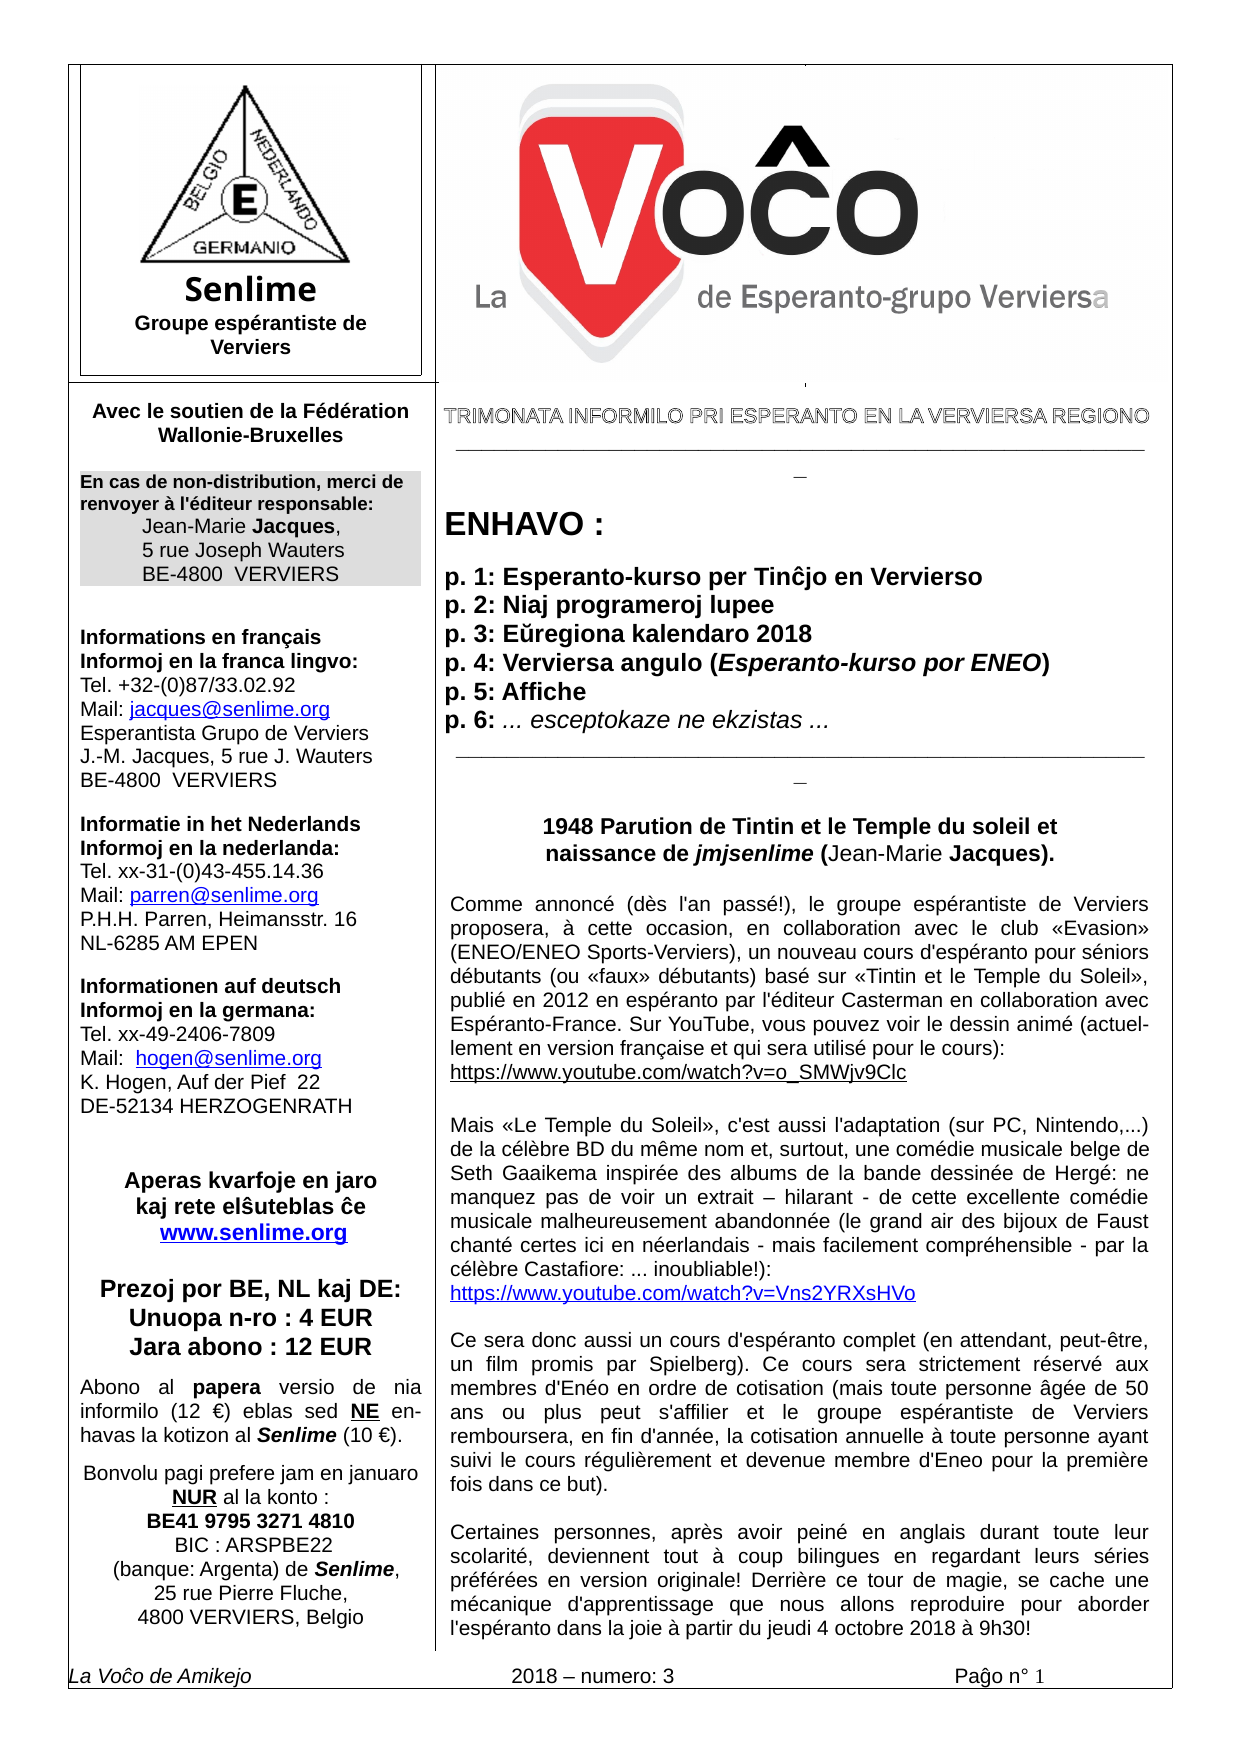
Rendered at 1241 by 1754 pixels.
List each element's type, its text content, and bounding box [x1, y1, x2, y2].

text _______________________________________________________ [450, 734, 1150, 787]
text Informoj en la franca lingvo: Tel. +32-(0)87/33.02.92 [80, 648, 421, 696]
text Comme annoncé (dès l'an passé!), le groupe espérantiste de Verviers proposera, à cette occasion, en collaboration avec le club «Evasion» (ENEO/ENEO Sports-Verviers), un nouveau cours d'espéranto pour séniors débutants (ou «faux» débutants) basé sur «Tintin et le Temple du Soleil», publié en 2012 en espéranto par l'éditeur Casterman en collaboration avec Espéranto-France. Sur YouTube, vous pouvez voir le dessin animé (actuel-lement en version française et qui sera utilisé pour le cours): [450, 892, 1150, 1060]
text p. 3: Eŭregiona kalendaro 2018 [444, 619, 1156, 648]
text Mais «Le Temple du Soleil», c'est aussi l'adaptation (sur PC, Nintendo,...) de la célèbre BD du même nom et, surtout, une comédie musicale belge de Seth Gaaikema inspirée des albums de la bande dessinée de Hergé: ne manquez pas de voir un extrait – hilarant - de cette excellente comédie musicale malheureusement abandonnée (le grand air des bijoux de Faust chanté certes ici en néerlandais - mais facilement compréhensible - par la célèbre Castafiore: ... inoubliable!): [450, 1113, 1150, 1280]
text (banque: Argenta) de Senlime, 25 rue Pierre Fluche, [80, 1557, 421, 1605]
text _______________________________________________________ [450, 427, 1150, 480]
text Jara abono : 12 EUR [80, 1332, 421, 1361]
text www.senlime.org [80, 1219, 421, 1246]
text https://www.youtube.com/watch?v=Vns2YRXsHVo [450, 1280, 1150, 1304]
picture [440, 67, 1168, 382]
text Ce sera donc aussi un cours d'espéranto complet (en attendant, peut-être, un film promis par Spielberg). Ce cours sera strictement réservé aux membres d'Enéo en ordre de cotisation (mais toute personne âgée de 50 ans ou plus peut s'affilier et le groupe espérantiste de Verviers remboursera, en fin d'année, la cotisation annuelle à toute personne ayant suivi le cours régulièrement et devenue membre d'Eneo pour la première fois dans ce but). Certaines personnes, après avoir peiné en anglais durant toute leur scolarité, deviennent tout à coup bilingues en regardant leurs séries préférées en version originale! Derrière ce tour de magie, se cache une mécanique d'apprentissage que nous allons reproduire pour aborder l'espéranto dans la joie à partir du jeudi 4 octobre 2018 à 9h30! [450, 1328, 1150, 1640]
text Unuopa n-ro : 4 EUR [80, 1303, 421, 1332]
text 1948 Parution de Tintin et le Temple du soleil et naissance de jmjsenlime (Jean-Marie Jacques). [450, 787, 1150, 866]
text p. 1: Esperanto-kurso per Tinĉjo en Vervierso p. 2: Niaj programeroj lupee [444, 562, 1156, 619]
text p. 5: Affiche [444, 677, 1156, 705]
text 5 rue Joseph Wauters BE-4800 VERVIERS [80, 538, 421, 586]
text BE41 9795 3271 4810 [80, 1509, 421, 1533]
text NL-6285 AM EPEN [80, 931, 421, 955]
text Informations en français [80, 624, 421, 648]
text https://www.youtube.com/watch?v=o_SMWjv9Clc [450, 1060, 1150, 1084]
text 4800 VERVIERS, Belgio [80, 1605, 421, 1629]
text Mail: jacques@senlime.org Esperantista Grupo de Verviers [80, 696, 421, 744]
text Bonvolu pagi prefere jam en januaro NUR al la konto : [80, 1461, 421, 1509]
text p. 4: Verviersa angulo (Esperanto-kurso por ENEO) [444, 648, 1156, 677]
text TRIMONATA INFORMILO PRI ESPERANTO EN LA VERVIERSA REGIONO [438, 403, 1156, 427]
text ENHAVO : [444, 504, 1156, 542]
text Prezoj por BE, NL kaj DE: [80, 1274, 421, 1303]
text BIC : ARSPBE22 [80, 1533, 421, 1557]
text p. 6: ... esceptokaze ne ekzistas ... [444, 705, 1156, 734]
text P.H.H. Parren, Heimansstr. 16 [80, 907, 421, 931]
text Jean-Marie Jacques, [80, 514, 421, 538]
text Avec le soutien de la Fédération Wallonie-Bruxelles [80, 383, 421, 471]
text Senlime Groupe espérantiste de Verviers [81, 65, 421, 375]
text [80, 376, 421, 382]
text Aperas kvarfoje en jaro kaj rete elŝuteblas ĉe [80, 1167, 421, 1219]
text J.-M. Jacques, 5 rue J. Wauters BE-4800 VERVIERS [80, 744, 421, 792]
text En cas de non-distribution, merci de renvoyer à l'éditeur responsable: [80, 471, 421, 514]
text Informatie in het Nederlands Informoj en la nederlanda: Tel. xx-31-(0)43-455.14.36 Mail: parren@senlime.org [80, 792, 421, 907]
text Abono al papera versio de nia informilo (12 €) eblas sed NE en-havas la kotizon al Senlime (10 €). [80, 1375, 421, 1447]
text Informationen auf deutsch Informoj en la germana: Tel. xx-49-2406-7809 Mail: hogen@senlime.org K. Hogen, Auf der Pief 22 DE-52134 HERZOGENRATH [80, 974, 421, 1152]
